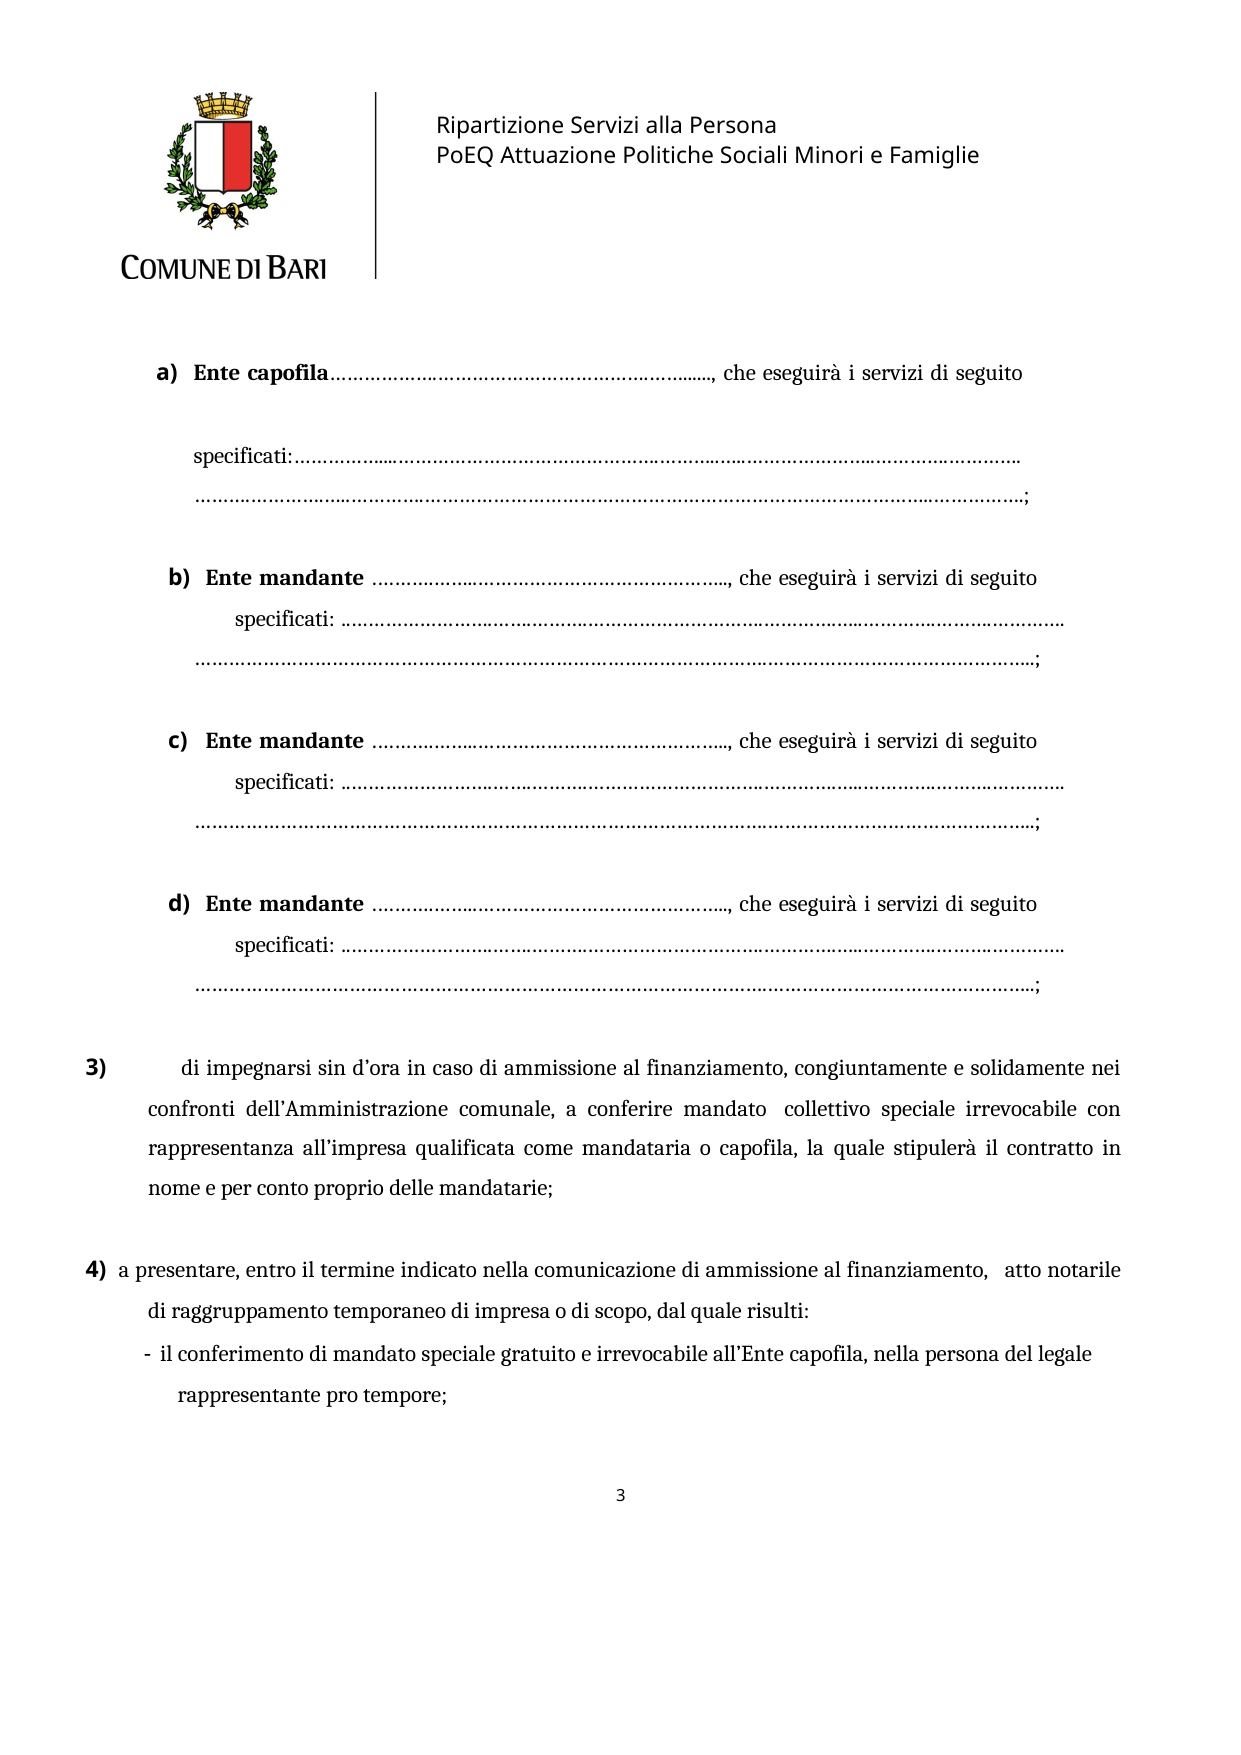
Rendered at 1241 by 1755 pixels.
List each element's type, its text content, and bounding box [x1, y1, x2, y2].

text ……………………………………………………………………………………….………………………………………..; [193, 971, 1134, 998]
list Ente mandante .……….……..…………………………………….., che eseguirà i servizi di seguito specificati: ..…………………….…….……….………………………….………….…..………….……….…………. [168, 724, 1122, 795]
list Ente mandante .……….……..…………………………………….., che eseguirà i servizi di seguito specificati: ..…………………….…….……….………………………….………….…..………….……….…………. [168, 887, 1122, 958]
text ……….………….…..………….……………………………………………………………………………..…………….; [193, 482, 1134, 508]
text ……………………………………………………………………………………….………………………………………..; [193, 808, 1134, 835]
list a presentare, entro il termine indicato nella comunicazione di ammissione al finanziamento, atto notarile di raggruppamento temporaneo di impresa o di scopo, dal quale risulti: [85, 1253, 1121, 1324]
list Ente capofila……………….……………………………….……......, che eseguirà i servizi di seguito [156, 356, 1122, 387]
list il conferimento di mandato speciale gratuito e irrevocabile all’Ente capofila, nella persona del legale rappresentante pro tempore; [143, 1337, 1121, 1408]
text specificati:……………....……………………………………….………..…..…………………..………….…………. [193, 442, 1122, 469]
list di impegnarsi sin d’ora in caso di ammissione al finanziamento, congiuntamente e solidamente nei confronti dell’Amministrazione comunale, a conferire mandato collettivo speciale irrevocabile con rappresentanza all’impresa qualificata come mandataria o capofila, la quale stipulerà il contratto in nome e per conto proprio delle mandatarie; [85, 1051, 1121, 1201]
list Ente mandante .……….……..…………………………………….., che eseguirà i servizi di seguito specificati: ..…………………….…….……….………………………….………….…..………….……….…………. [168, 561, 1122, 632]
text ……………………………………………………………………………………….………………………………………..; [193, 645, 1134, 671]
